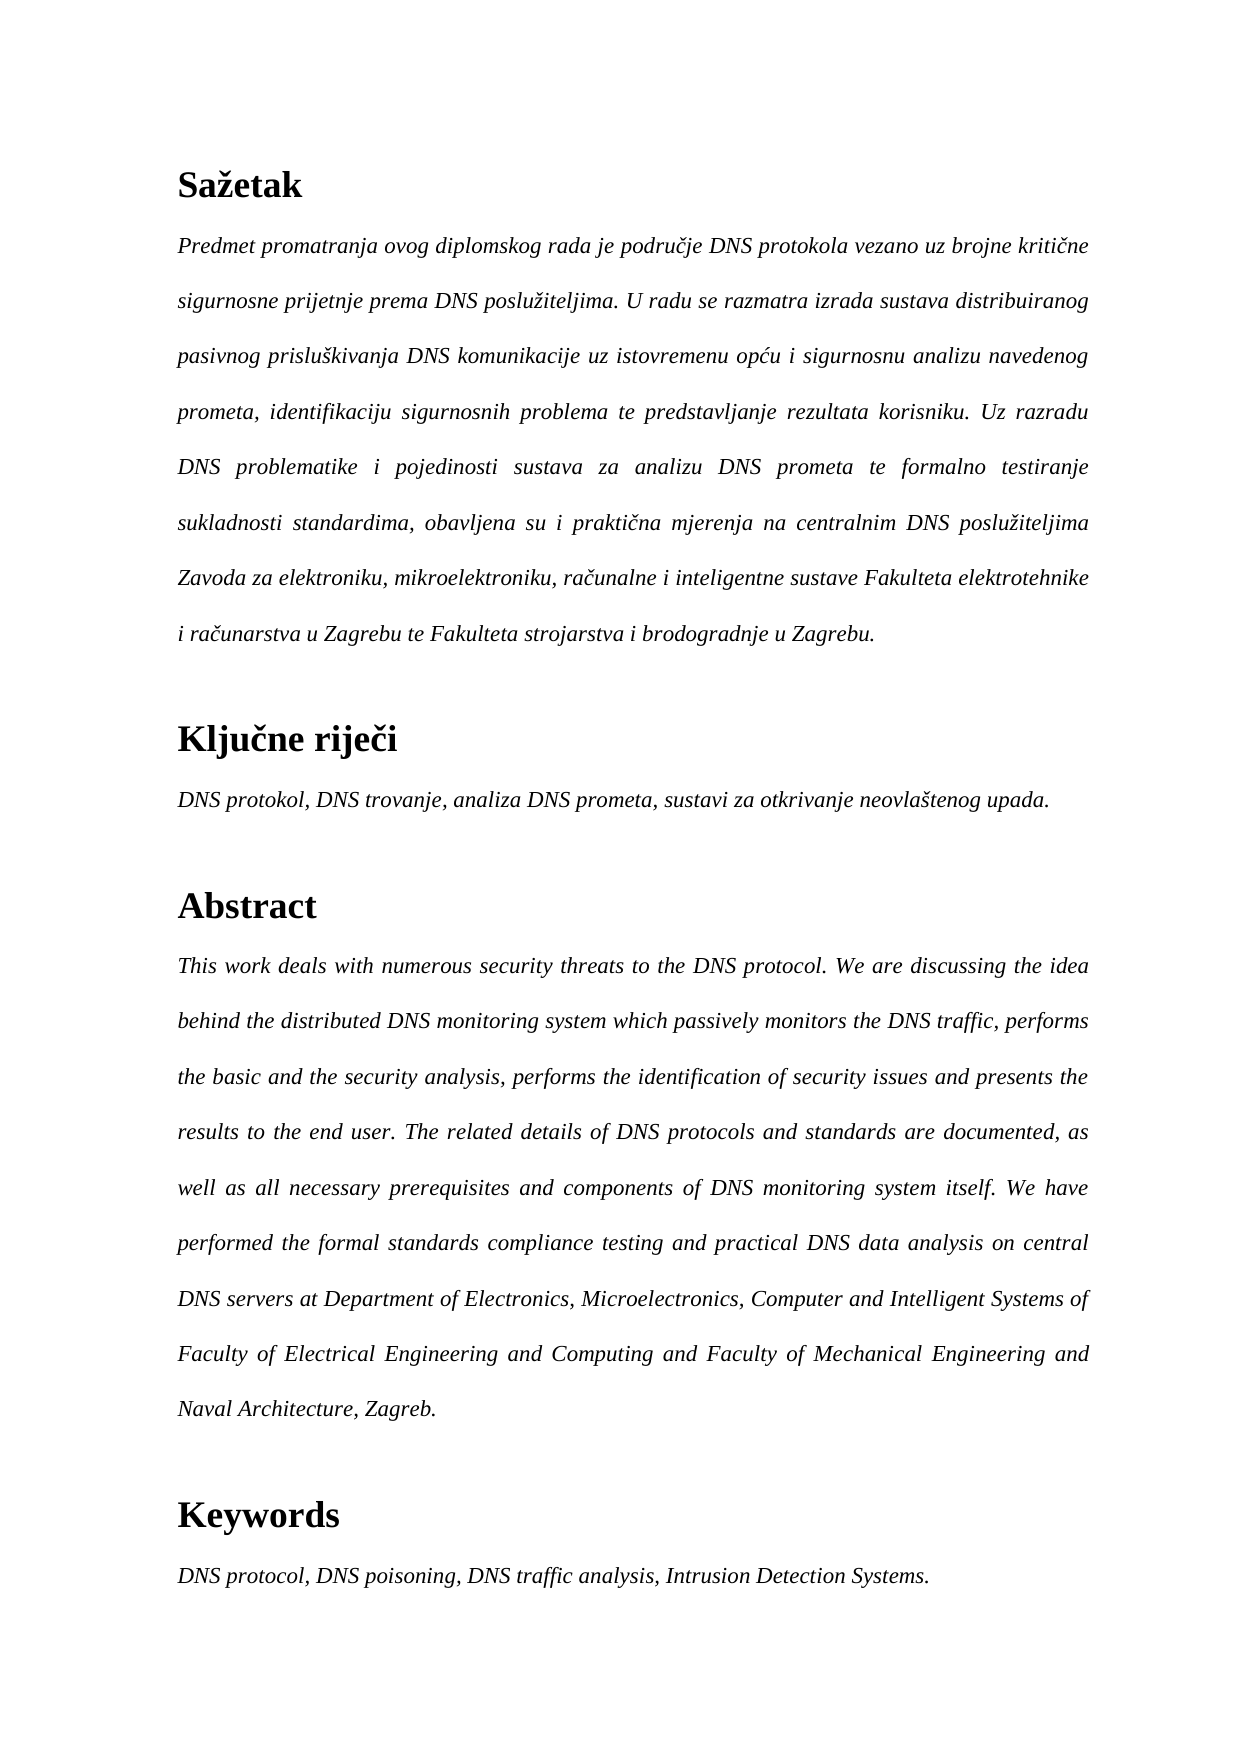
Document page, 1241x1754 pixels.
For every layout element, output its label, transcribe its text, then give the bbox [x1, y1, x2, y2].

text DNS protocol, DNS poisoning, DNS traffic analysis, Intrusion Detection Systems. [177, 1548, 1093, 1588]
text DNS protokol, DNS trovanje, analiza DNS prometa, sustavi za otkrivanje neovlaštenog upada. [177, 772, 1093, 812]
text Predmet promatranja ovog diplomskog rada je područje DNS protokola vezano uz brojne kritične sigurnosne prijetnje prema DNS poslužiteljima. U radu se razmatra izrada sustava distribuiranog pasivnog prisluškivanja DNS komunikacije uz istovremenu opću i sigurnosnu analizu navedenog prometa, identifikaciju sigurnosnih problema te predstavljanje rezultata korisniku. Uz razradu DNS problematike i pojedinosti sustava za analizu DNS prometa te formalno testiranje sukladnosti standardima, obavljena su i praktična mjerenja na centralnim DNS poslužiteljima Zavoda za elektroniku, mikroelektroniku, računalne i inteligentne sustave Fakulteta elektrotehnike i računarstva u Zagrebu te Fakulteta strojarstva i brodogradnje u Zagrebu. [177, 218, 1093, 646]
text Abstract [177, 881, 1093, 926]
text Ključne riječi [177, 717, 1093, 760]
text Sažetak [177, 148, 1093, 206]
text Keywords [177, 1493, 1093, 1536]
text This work deals with numerous security threats to the DNS protocol. We are discussing the idea behind the distributed DNS monitoring system which passively monitors the DNS traffic, performs the basic and the security analysis, performs the identification of security issues and presents the results to the end user. The related details of DNS protocols and standards are documented, as well as all necessary prerequisites and components of DNS monitoring system itself. We have performed the formal standards compliance testing and practical DNS data analysis on central DNS servers at Department of Electronics, Microelectronics, Computer and Intelligent Systems of Faculty of Electrical Engineering and Computing and Faculty of Mechanical Engineering and Naval Architecture, Zagreb. [177, 938, 1093, 1422]
